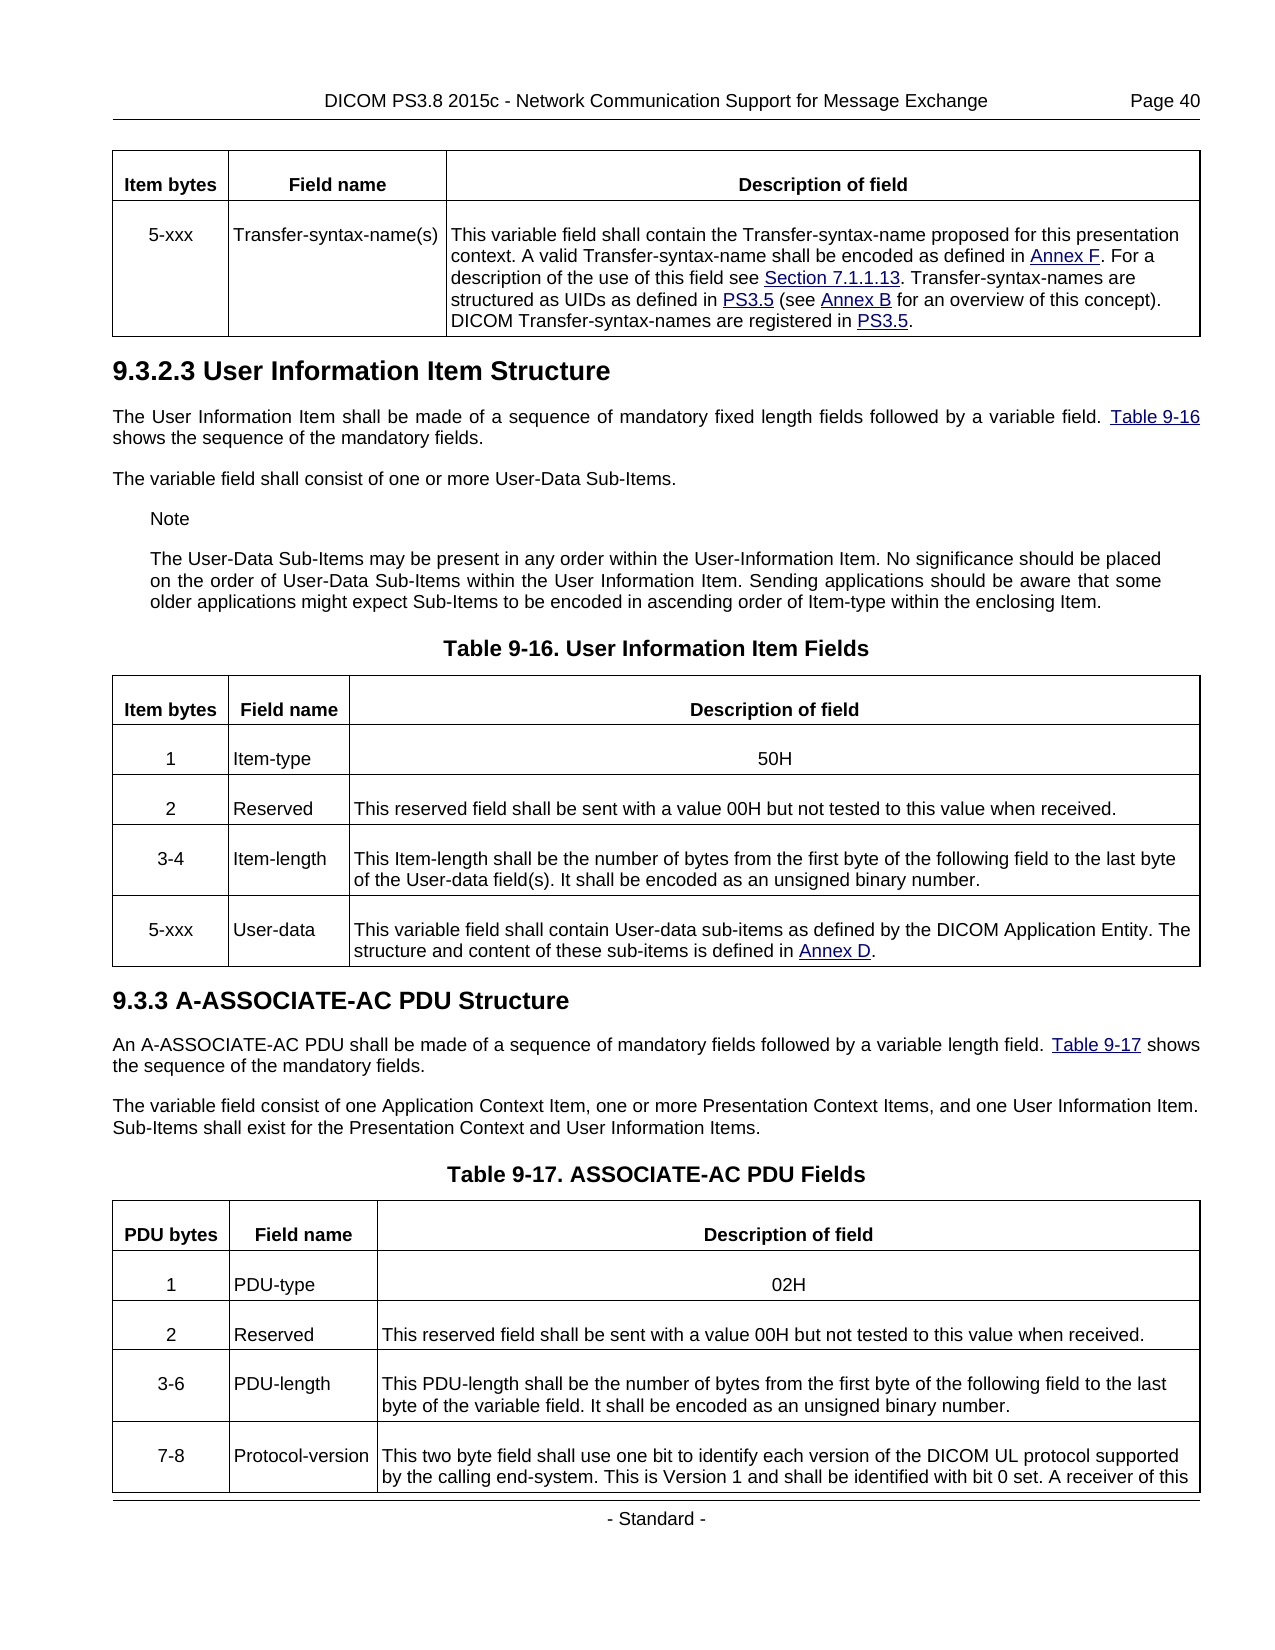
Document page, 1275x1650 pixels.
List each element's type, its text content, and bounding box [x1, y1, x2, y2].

text Table 9-17. ASSOCIATE-AC PDU Fields [112, 1161, 1200, 1187]
table_cell 2 [113, 775, 228, 823]
text The variable field consist of one Application Context Item, one or more Presentation Context Items, and one User Information Item. Sub-Items shall exist for the Presentation Context and User Information Items. [112, 1095, 1200, 1138]
text 9.3.3 A-ASSOCIATE-AC PDU Structure [112, 986, 1200, 1014]
table_cell 5-xxx [113, 201, 228, 336]
table_cell This Item-length shall be the number of bytes from the first byte of the following field to the last byte of the User-data field(s). It shall be encoded as an unsigned binary number. [350, 825, 1199, 895]
table_cell 50H [350, 725, 1199, 774]
table_cell This variable field shall contain User-data sub-items as defined by the DICOM Application Entity. The structure and content of these sub-items is defined in Annex D. [350, 896, 1199, 966]
table_cell PDU-length [230, 1350, 377, 1421]
table_header Description of field [378, 1201, 1199, 1250]
table_cell This two byte field shall use one bit to identify each version of the DICOM UL protocol supported by the calling end-system. This is Version 1 and shall be identified with bit 0 set. A receiver of this [378, 1422, 1199, 1492]
text Note [150, 508, 1162, 529]
text 9.3.2.3 User Information Item Structure [112, 355, 1200, 387]
table_header Description of field [350, 676, 1199, 724]
table_header Field name [230, 1201, 377, 1250]
table_header Field name [229, 151, 446, 200]
table_cell Reserved [229, 775, 349, 823]
table_header Description of field [447, 151, 1199, 200]
table_header Field name [229, 676, 349, 724]
table_cell Item-type [229, 725, 349, 774]
table_header Item bytes [113, 676, 228, 724]
table_cell Protocol-version [230, 1422, 377, 1492]
table_header Item bytes [113, 151, 228, 200]
table_cell Item-length [229, 825, 349, 895]
text The User-Data Sub-Items may be present in any order within the User-Information Item. No significance should be placed on the order of User-Data Sub-Items within the User Information Item. Sending applications should be aware that some older applications might expect Sub-Items to be encoded in ascending order of Item-type within the enclosing Item. [150, 548, 1162, 613]
table_cell User-data [229, 896, 349, 966]
table_header PDU bytes [113, 1201, 229, 1250]
table_cell 02H [378, 1251, 1199, 1299]
table_cell This PDU-length shall be the number of bytes from the first byte of the following field to the last byte of the variable field. It shall be encoded as an unsigned binary number. [378, 1350, 1199, 1421]
table_cell 5-xxx [113, 896, 228, 966]
table_cell This reserved field shall be sent with a value 00H but not tested to this value when received. [378, 1301, 1199, 1349]
table_cell PDU-type [230, 1251, 377, 1299]
table_cell 3-6 [113, 1350, 229, 1421]
table_cell 2 [113, 1301, 229, 1349]
table_cell This reserved field shall be sent with a value 00H but not tested to this value when received. [350, 775, 1199, 823]
table_cell 1 [113, 725, 228, 774]
text The variable field shall consist of one or more User-Data Sub-Items. [112, 467, 1200, 489]
table_cell 1 [113, 1251, 229, 1299]
table_cell Transfer-syntax-name(s) [229, 201, 446, 336]
table_cell This variable field shall contain the Transfer-syntax-name proposed for this presentation context. A valid Transfer-syntax-name shall be encoded as defined in Annex F. For a description of the use of this field see Section 7.1.1.13. Transfer-syntax-names are structured as UIDs as defined in PS3.5 (see Annex B for an overview of this concept). DICOM Transfer-syntax-names are registered in PS3.5. [447, 201, 1199, 336]
text Table 9-16. User Information Item Fields [112, 635, 1200, 661]
text An A-ASSOCIATE-AC PDU shall be made of a sequence of mandatory fields followed by a variable length field. Table 9-17 shows the sequence of the mandatory fields. [112, 1033, 1200, 1076]
table_cell Reserved [230, 1301, 377, 1349]
table_cell 3-4 [113, 825, 228, 895]
table_cell 7-8 [113, 1422, 229, 1492]
text The User Information Item shall be made of a sequence of mandatory fixed length fields followed by a variable field. Table 9-16 shows the sequence of the mandatory fields. [112, 405, 1200, 448]
